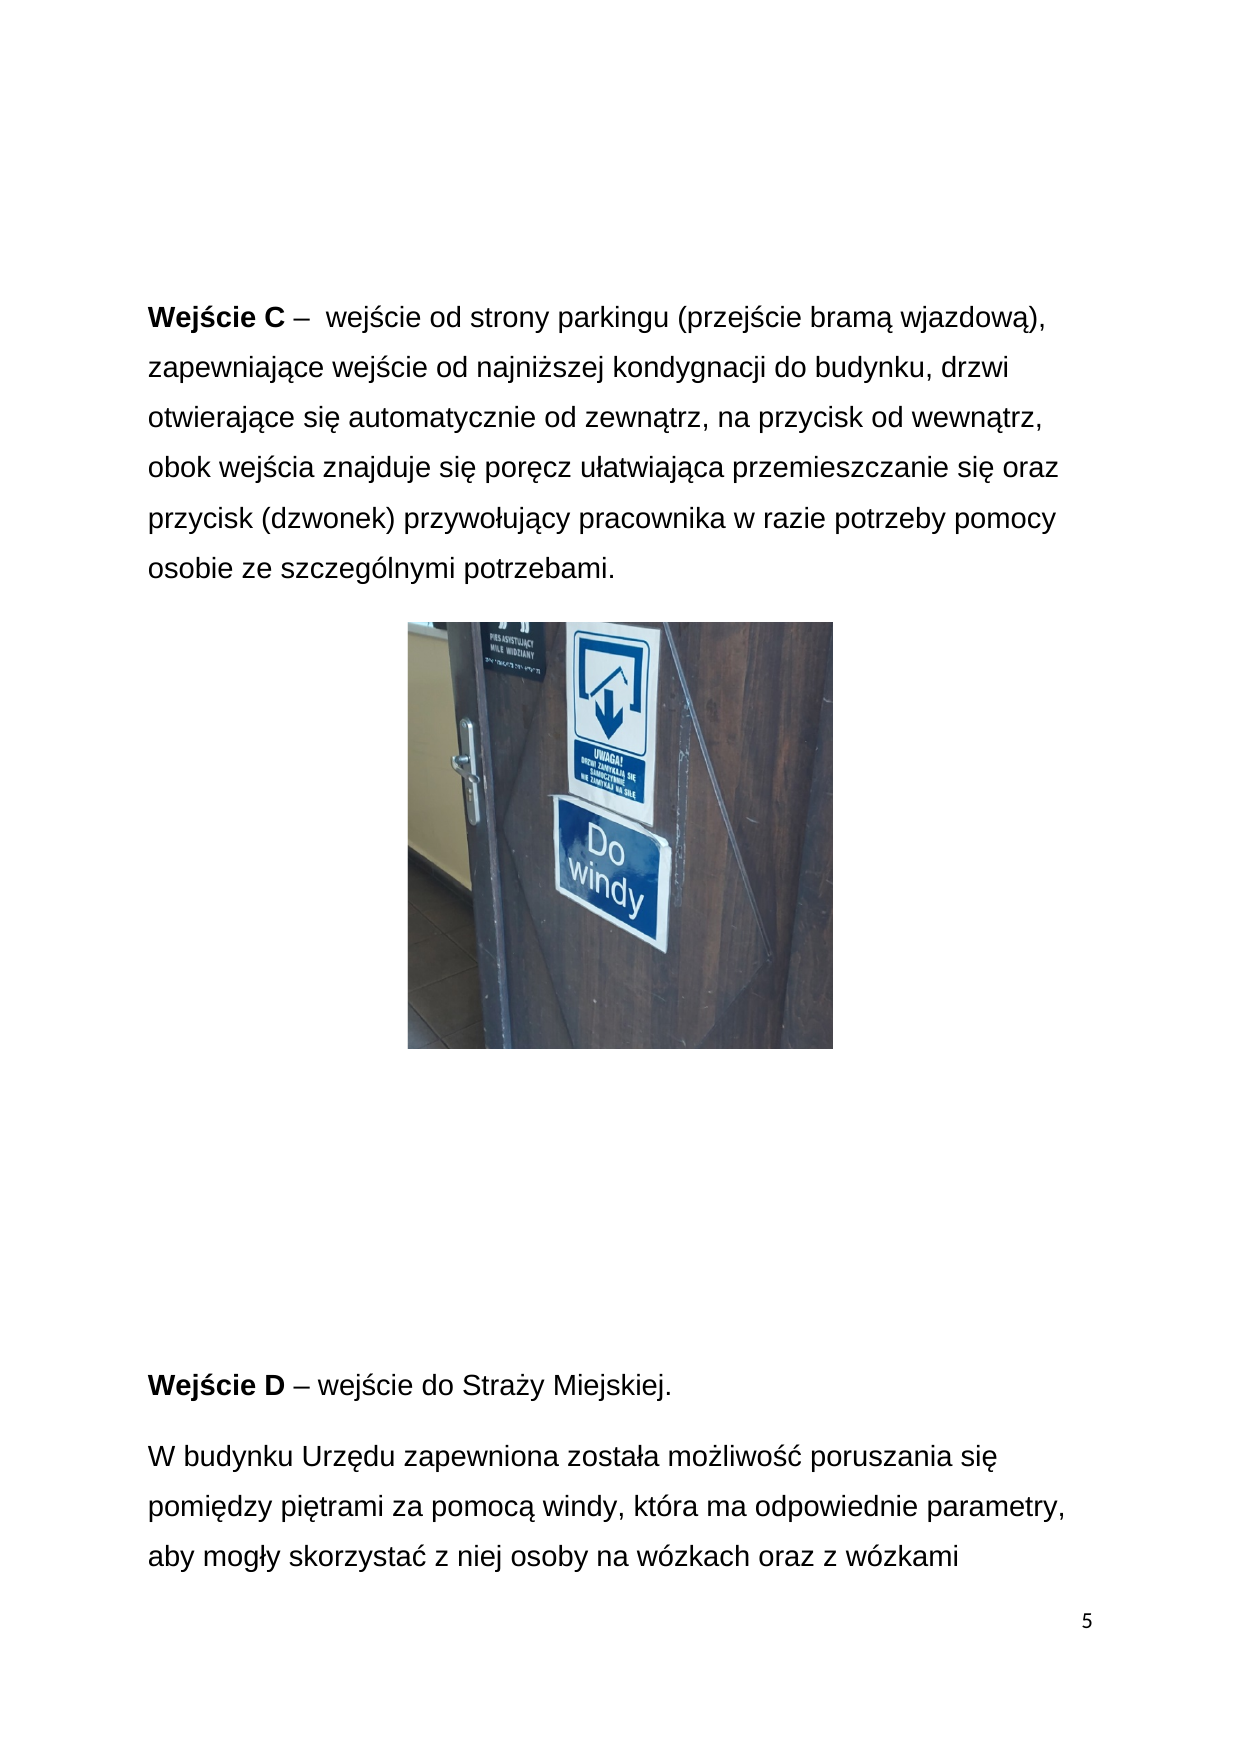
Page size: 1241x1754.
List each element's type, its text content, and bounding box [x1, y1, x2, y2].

text Wejście D – wejście do Straży Miejskiej. [148, 1368, 1093, 1401]
text Wejście C – wejście od strony parkingu (przejście bramą wjazdową), zapewniające wejście od najniższej kondygnacji do budynku, drzwi otwierające się automatycznie od zewnątrz, na przycisk od wewnątrz, obok wejścia znajduje się poręcz ułatwiająca przemieszczanie się oraz przycisk (dzwonek) przywołujący pracownika w razie potrzeby pomocy osobie ze szczególnymi potrzebami. [148, 299, 1093, 585]
text W budynku Urzędu zapewniona została możliwość poruszania się pomiędzy piętrami za pomocą windy, która ma odpowiednie parametry, aby mogły skorzystać z niej osoby na wózkach oraz z wózkami [148, 1439, 1093, 1573]
